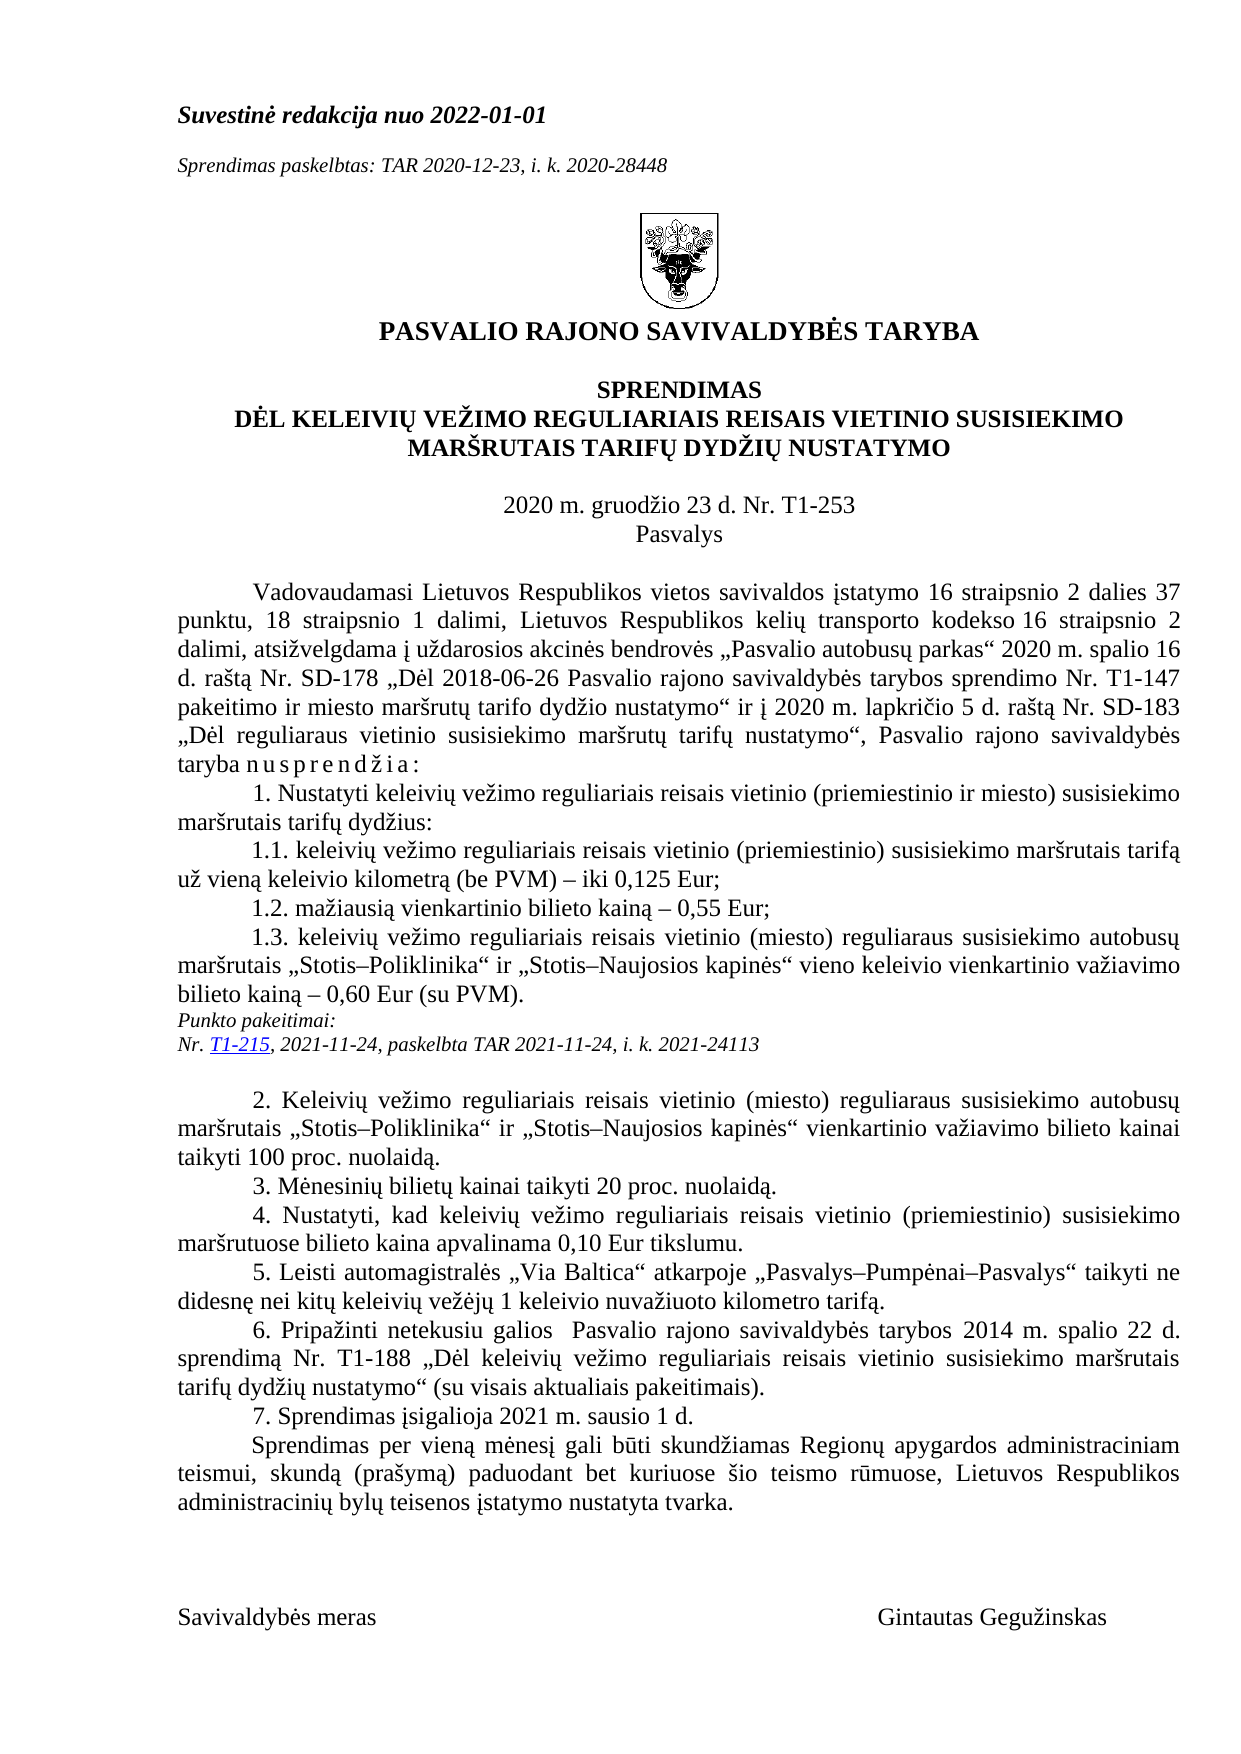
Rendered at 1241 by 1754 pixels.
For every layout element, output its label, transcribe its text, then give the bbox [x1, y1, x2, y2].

text 1.3. keleivių vežimo reguliariais reisais vietinio (miesto) reguliaraus susisiekimo autobusų maršrutais „Stotis–Poliklinika“ ir „Stotis–Naujosios kapinės“ vieno keleivio vienkartinio važiavimo bilieto kainą – 0,60 Eur (su PVM). [177, 922, 1181, 1008]
text Nr. T1-215, 2021-11-24, paskelbta TAR 2021-11-24, i. k. 2021-24113 [177, 1032, 1181, 1056]
text Punkto pakeitimai: [177, 1008, 1181, 1032]
text 5. Leisti automagistralės „Via Baltica“ atkarpoje „Pasvalys–Pumpėnai–Pasvalys“ taikyti ne didesnę nei kitų keleivių vežėjų 1 keleivio nuvažiuoto kilometro tarifą. [177, 1257, 1181, 1315]
text Sprendimas paskelbtas: TAR 2020-12-23, i. k. 2020-28448 [177, 153, 1181, 177]
text 4. Nustatyti, kad keleivių vežimo reguliariais reisais vietinio (priemiestinio) susisiekimo maršrutuose bilieto kaina apvalinama 0,10 Eur tikslumu. [177, 1200, 1181, 1257]
text Sprendimas [177, 375, 1181, 404]
text 1.2. mažiausią vienkartinio bilieto kainą – 0,55 Eur; [177, 893, 1181, 922]
text Dėl KELEIVIŲ VEŽIMO REGULIARIAIS REISAIS VIETINIO SUSISIEKIMO MARŠRUTAIS TARIFŲ DYDŽIŲ NUSTATYMO [177, 404, 1181, 462]
text 1.1. keleivių vežimo reguliariais reisais vietinio (priemiestinio) susisiekimo maršrutais tarifą už vieną keleivio kilometrą (be PVM) – iki 0,125 Eur; [177, 835, 1181, 893]
text 1. Nustatyti keleivių vežimo reguliariais reisais vietinio (priemiestinio ir miesto) susisiekimo maršrutais tarifų dydžius: [177, 778, 1181, 835]
text Vadovaudamasi Lietuvos Respublikos vietos savivaldos įstatymo 16 straipsnio 2 dalies 37 punktu, 18 straipsnio 1 dalimi, Lietuvos Respublikos kelių transporto kodekso 16 straipsnio 2 dalimi, atsižvelgdama į uždarosios akcinės bendrovės „Pasvalio autobusų parkas“ 2020 m. spalio 16 d. raštą Nr. SD-178 „Dėl 2018-06-26 Pasvalio rajono savivaldybės tarybos sprendimo Nr. T1-147 pakeitimo ir miesto maršrutų tarifo dydžio nustatymo“ ir į 2020 m. lapkričio 5 d. raštą Nr. SD-183 „Dėl reguliaraus vietinio susisiekimo maršrutų tarifų nustatymo“, Pasvalio rajono savivaldybės taryba nusprendžia: [177, 577, 1181, 778]
text 2. Keleivių vežimo reguliariais reisais vietinio (miesto) reguliaraus susisiekimo autobusų maršrutais „Stotis–Poliklinika“ ir „Stotis–Naujosios kapinės“ vienkartinio važiavimo bilieto kainai taikyti 100 proc. nuolaidą. [177, 1085, 1181, 1171]
text Pasvalio rajono savivaldybės taryba [177, 315, 1181, 347]
text 2020 m. gruodžio 23 d. Nr. T1-253 [177, 490, 1181, 519]
text Sprendimas per vieną mėnesį gali būti skundžiamas Regionų apygardos administraciniam teismui, skundą (prašymą) paduodant bet kuriuose šio teismo rūmuose, Lietuvos Respublikos administracinių bylų teisenos įstatymo nustatyta tvarka. [177, 1430, 1181, 1516]
text Savivaldybės meras Gintautas Gegužinskas [177, 1602, 1181, 1631]
text Pasvalys [177, 519, 1181, 548]
text 6. Pripažinti netekusiu galios Pasvalio rajono savivaldybės tarybos 2014 m. spalio 22 d. sprendimą Nr. T1-188 „Dėl keleivių vežimo reguliariais reisais vietinio susisiekimo maršrutais tarifų dydžių nustatymo“ (su visais aktualiais pakeitimais). [177, 1315, 1181, 1401]
text 3. Mėnesinių bilietų kainai taikyti 20 proc. nuolaidą. [177, 1171, 1181, 1200]
text Suvestinė redakcija nuo 2022-01-01 [177, 100, 1181, 129]
text 7. Sprendimas įsigalioja 2021 m. sausio 1 d. [177, 1401, 1181, 1430]
